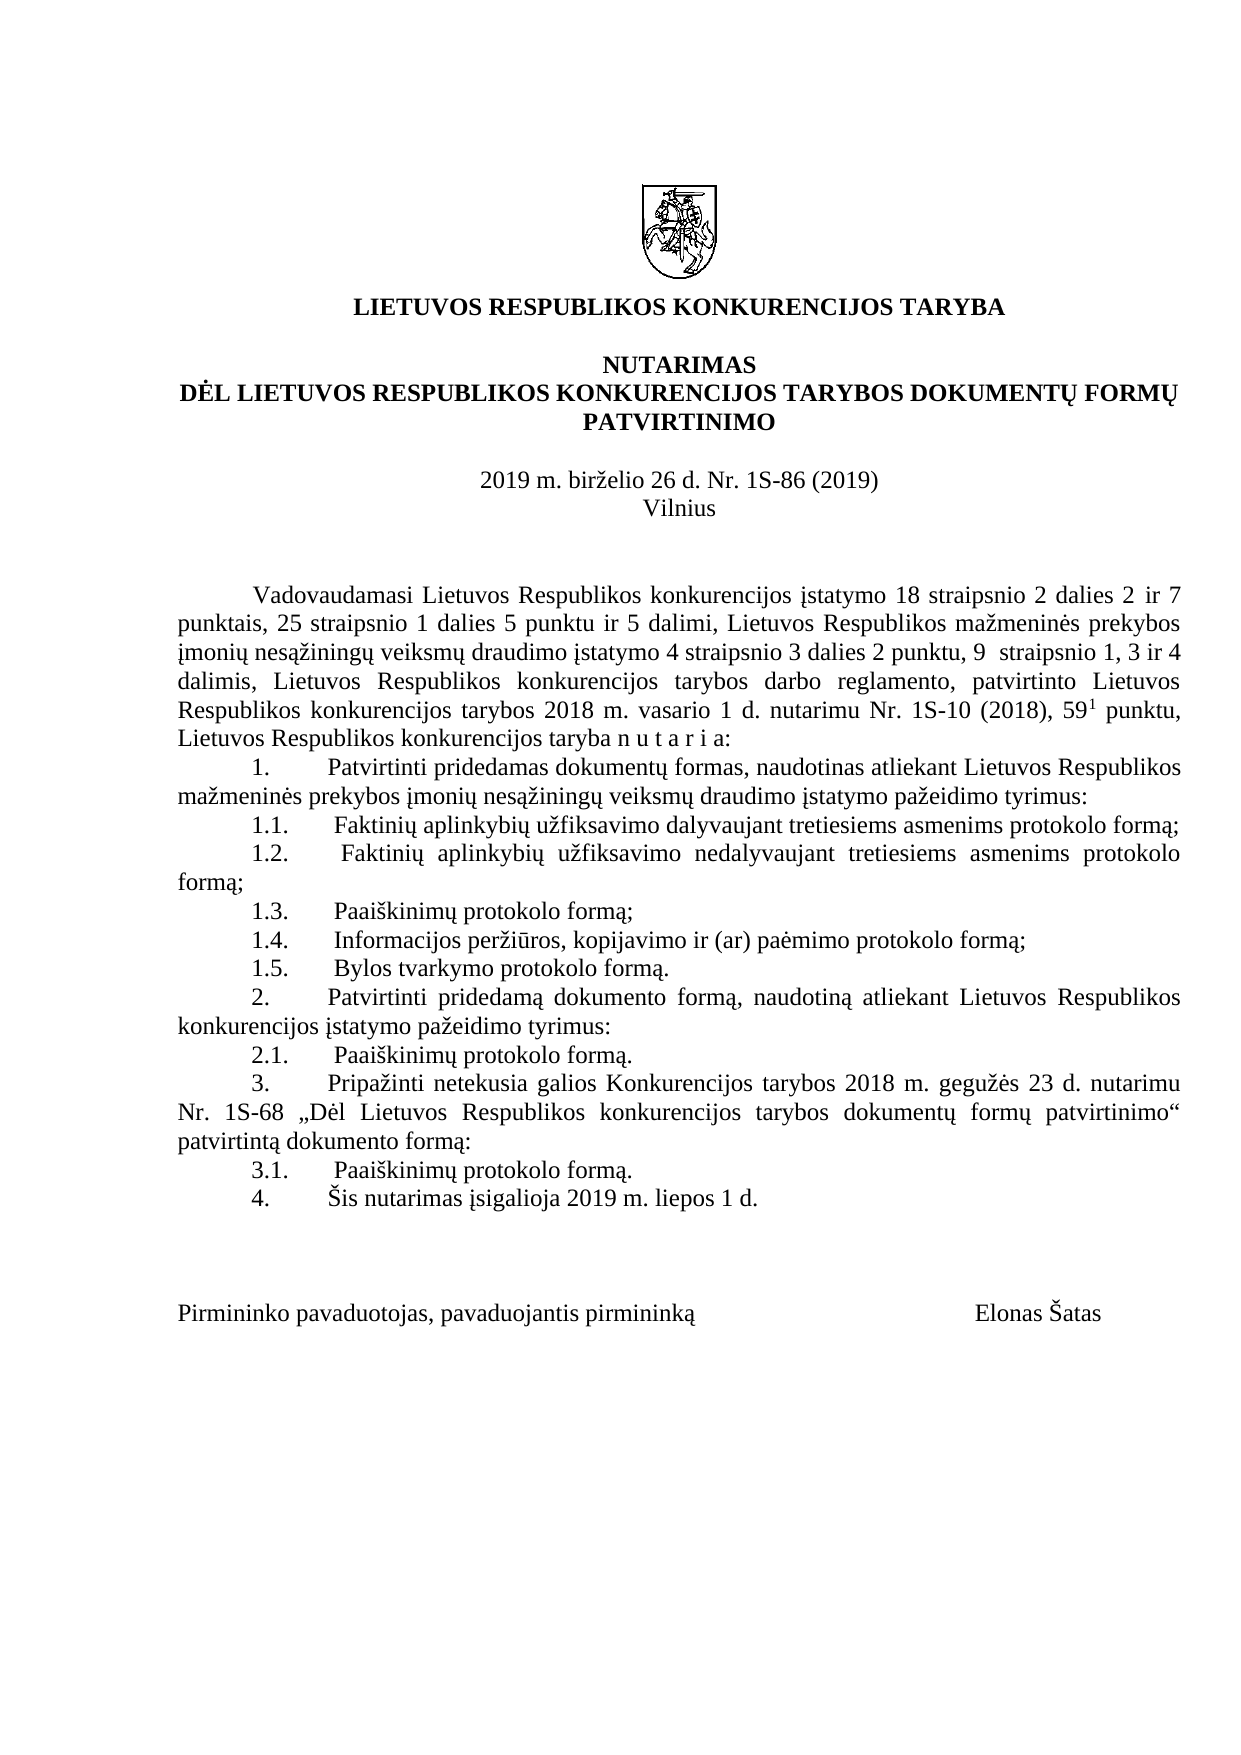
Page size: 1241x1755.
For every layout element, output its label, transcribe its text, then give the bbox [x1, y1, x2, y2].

text 1.1. Faktinių aplinkybių užfiksavimo dalyvaujant tretiesiems asmenims protokolo formą; [177, 810, 1181, 838]
text Vilnius [177, 493, 1181, 522]
text 1.4. Informacijos peržiūros, kopijavimo ir (ar) paėmimo protokolo formą; [177, 925, 1181, 953]
text 2. Patvirtinti pridedamą dokumento formą, naudotiną atliekant Lietuvos Respublikos konkurencijos įstatymo pažeidimo tyrimus: [177, 982, 1181, 1040]
text LIETUVOS RESPUBLIKOS KONKURENCIJOS TARYBA [177, 283, 1181, 321]
text 3.1. Paaiškinimų protokolo formą. [177, 1155, 1181, 1183]
text Pirmininko pavaduotojas, pavaduojantis pirmininką Elonas Šatas [177, 1298, 1181, 1327]
text DĖL LIETUVOS RESPUBLIKOS KONKURENCIJOS TARYBOS DOKUMENTŲ FORMŲ PATVIRTINIMO [177, 378, 1181, 436]
text Vadovaudamasi Lietuvos Respublikos konkurencijos įstatymo 18 straipsnio 2 dalies 2 ir 7 punktais, 25 straipsnio 1 dalies 5 punktu ir 5 dalimi, Lietuvos Respublikos mažmeninės prekybos įmonių nesąžiningų veiksmų draudimo įstatymo 4 straipsnio 3 dalies 2 punktu, 9 straipsnio 1, 3 ir 4 dalimis, Lietuvos Respublikos konkurencijos tarybos darbo reglamento, patvirtinto Lietuvos Respublikos konkurencijos tarybos 2018 m. vasario 1 d. nutarimu Nr. 1S-10 (2018), 591 punktu, Lietuvos Respublikos konkurencijos taryba n u t a r i a: [177, 580, 1181, 752]
text 2019 m. birželio 26 d. Nr. 1S-86 (2019) [177, 465, 1181, 493]
text 2.1. Paaiškinimų protokolo formą. [177, 1040, 1181, 1068]
text 3. Pripažinti netekusia galios Konkurencijos tarybos 2018 m. gegužės 23 d. nutarimu Nr. 1S-68 „Dėl Lietuvos Respublikos konkurencijos tarybos dokumentų formų patvirtinimo“ patvirtintą dokumento formą: [177, 1068, 1181, 1155]
text 1.2. Faktinių aplinkybių užfiksavimo nedalyvaujant tretiesiems asmenims protokolo formą; [177, 838, 1181, 896]
text NUTARIMAS [177, 350, 1181, 378]
text 1.3. Paaiškinimų protokolo formą; [177, 896, 1181, 925]
text 1.5. Bylos tvarkymo protokolo formą. [177, 953, 1181, 982]
text 1. Patvirtinti pridedamas dokumentų formas, naudotinas atliekant Lietuvos Respublikos mažmeninės prekybos įmonių nesąžiningų veiksmų draudimo įstatymo pažeidimo tyrimus: [177, 752, 1181, 810]
text 4. Šis nutarimas įsigalioja 2019 m. liepos 1 d. [177, 1183, 1181, 1212]
